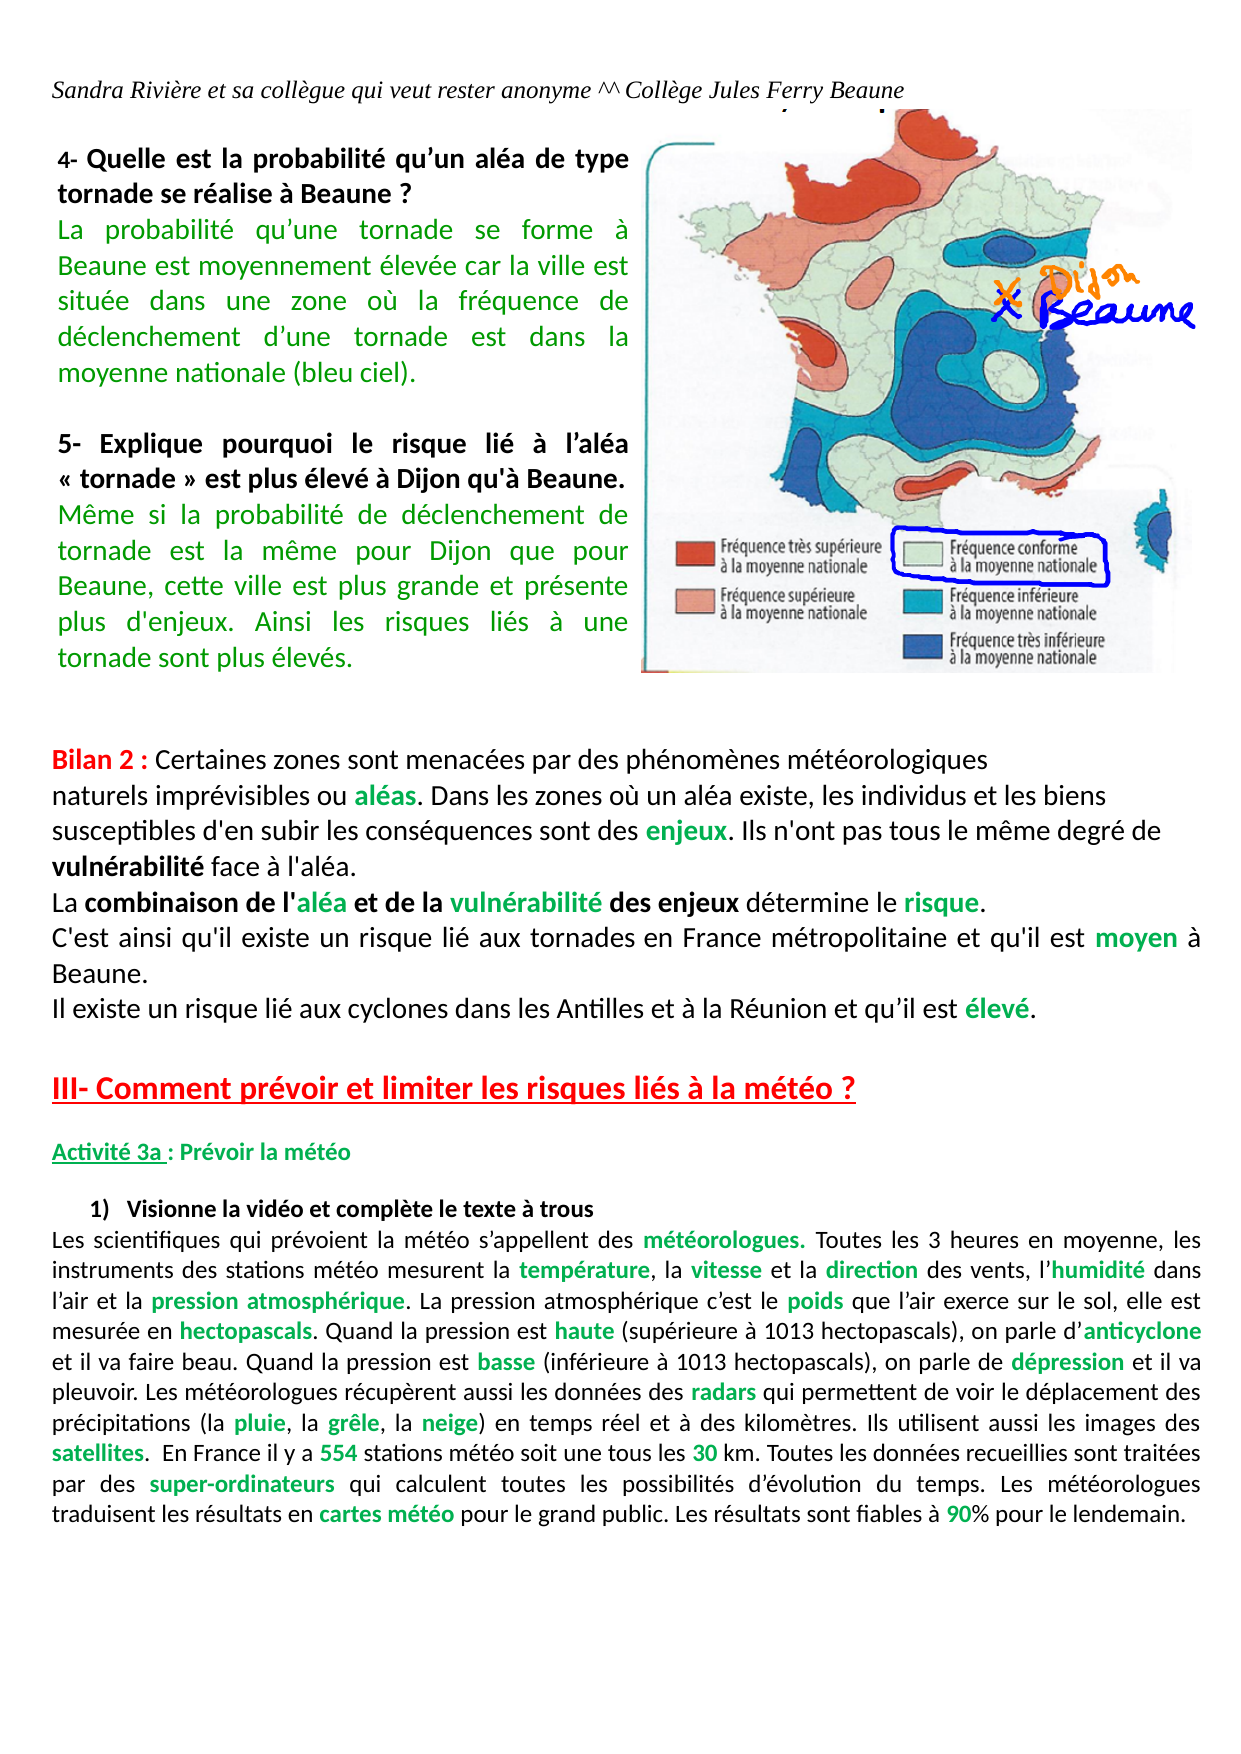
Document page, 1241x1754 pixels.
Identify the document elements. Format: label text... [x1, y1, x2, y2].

text C'est ainsi qu'il existe un risque lié aux tornades en France métropolitaine et qu'il est moyen à Beaune. [52, 919, 1202, 991]
text Bilan 2 : Certaines zones sont menacées par des phénomènes météorologiques naturels imprévisibles ou aléas. Dans les zones où un aléa existe, les individus et les biens susceptibles d'en subir les conséquences sont des enjeux. Ils n'ont pas tous le même degré de vulnérabilité face à l'aléa. [52, 741, 1202, 884]
text La combinaison de l'aléa et de la vulnérabilité des enjeux détermine le risque. [52, 884, 1202, 919]
table_header 4- Quelle est la probabilité qu’un aléa de type tornade se réalise à Beaune ? La probabilité qu’une tornade se forme à Beaune est moyennement élevée car la ville est située dans une zone où la fréquence de déclenchement d’une tornade est dans la moyenne nationale (bleu ciel). 5- Explique pourquoi le risque lié à l’aléa « tornade » est plus élevé à Dijon qu'à Beaune. Même si la probabilité de déclenchement de tornade est la même pour Dijon que pour Beaune, cette ville est plus grande et présente plus d'enjeux. Ainsi les risques liés à une tornade sont plus élevés. [52, 104, 635, 741]
text Activité 3a : Prévoir la météo [52, 1136, 1202, 1167]
text Les scientifiques qui prévoient la météo s’appellent des météorologues. Toutes les 3 heures en moyenne, les instruments des stations météo mesurent la température, la vitesse et la direction des vents, l’humidité dans l’air et la pression atmosphérique. La pression atmosphérique c’est le poids que l’air exerce sur le sol, elle est mesurée en hectopascals. Quand la pression est haute (supérieure à 1013 hectopascals), on parle d’anticyclone et il va faire beau. Quand la pression est basse (inférieure à 1013 hectopascals), on parle de dépression et il va pleuvoir. Les météorologues récupèrent aussi les données des radars qui permettent de voir le déplacement des précipitations (la pluie, la grêle, la neige) en temps réel et à des kilomètres. Ils utilisent aussi les images des satellites. En France il y a 554 stations météo soit une tous les 30 km. Toutes les données recueillies sont traitées par des super-ordinateurs qui calculent toutes les possibilités d’évolution du temps. Les météorologues traduisent les résultats en cartes météo pour le grand public. Les résultats sont fiables à 90% pour le lendemain. [52, 1224, 1202, 1529]
table_header [635, 104, 1202, 741]
text Il existe un risque lié aux cyclones dans les Antilles et à la Réunion et qu’il est élevé. [52, 991, 1202, 1026]
text III- Comment prévoir et limiter les risques liés à la météo ? [52, 1067, 1202, 1108]
list Visionne la vidéo et complète le texte à trous [89, 1193, 1202, 1224]
